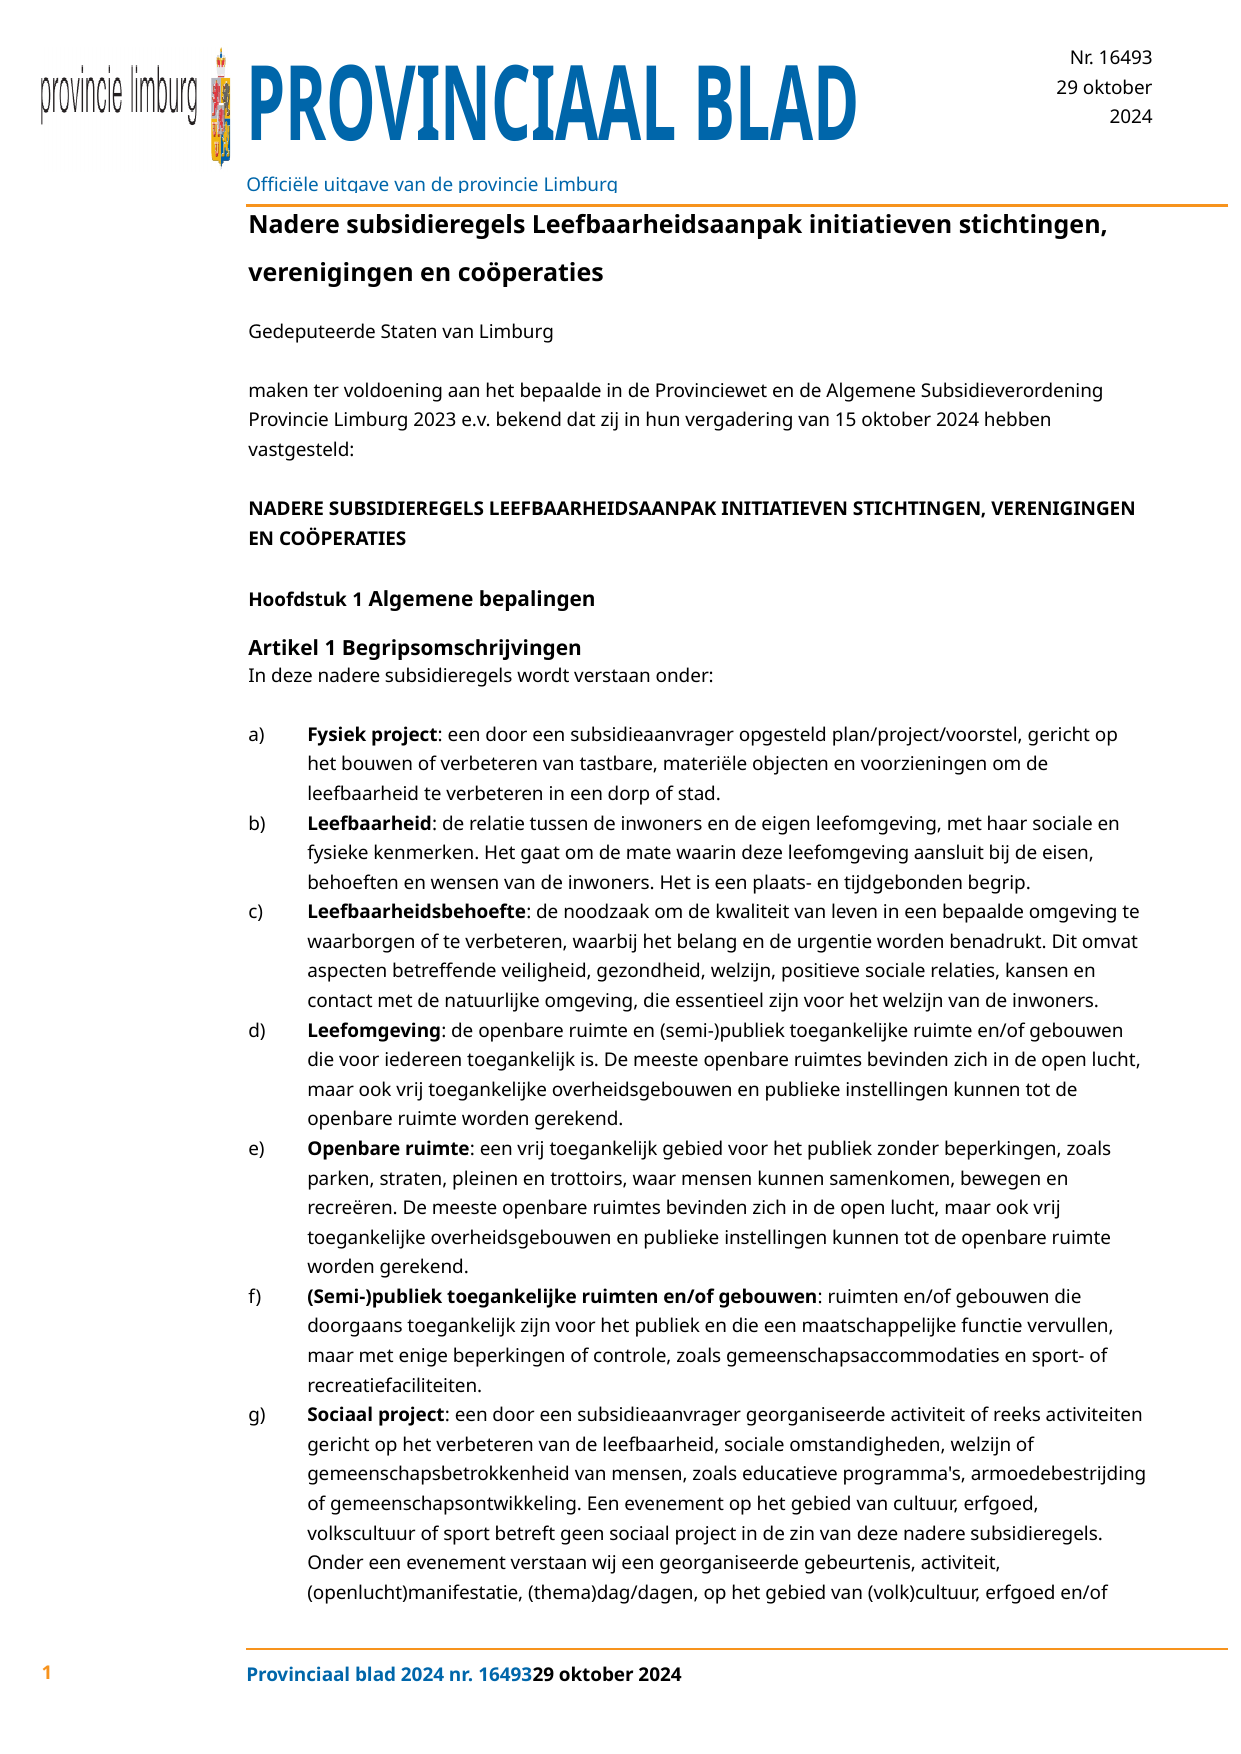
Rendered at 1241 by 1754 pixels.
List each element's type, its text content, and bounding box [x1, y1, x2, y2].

list Leefbaarheid: de relatie tussen de inwoners en de eigen leefomgeving, met haar sociale en fysieke kenmerken. Het gaat om de mate waarin deze leefomgeving aansluit bij de eisen, behoeften en wensen van de inwoners. Het is een plaats- en tijdgebonden begrip. [248, 810, 1152, 895]
text Hoofdstuk 1 Algemene bepalingen [248, 584, 1152, 613]
text maken ter voldoening aan het bepaalde in de Provinciewet en de Algemene Subsidieverordening Provincie Limburg 2023 e.v. bekend dat zij in hun vergadering van 15 oktober 2024 hebben vastgesteld: [248, 377, 1152, 462]
list Leefomgeving: de openbare ruimte en (semi-)publiek toegankelijke ruimte en/of gebouwen die voor iedereen toegankelijk is. De meeste openbare ruimtes bevinden zich in de open lucht, maar ook vrij toegankelijke overheidsgebouwen en publieke instellingen kunnen tot de openbare ruimte worden gerekend. [248, 1017, 1152, 1131]
text In deze nadere subsidieregels wordt verstaan onder: [248, 662, 1152, 688]
text Gedeputeerde Staten van Limburg [248, 318, 1152, 344]
list (Semi-)publiek toegankelijke ruimten en/of gebouwen: ruimten en/of gebouwen die doorgaans toegankelijk zijn voor het publiek en die een maatschappelijke functie vervullen, maar met enige beperkingen of controle, zoals gemeenschapsaccommodaties en sport- of recreatiefaciliteiten. [248, 1283, 1152, 1398]
list Fysiek project: een door een subsidieaanvrager opgesteld plan/project/voorstel, gericht op het bouwen of verbeteren van tastbare, materiële objecten en voorzieningen om de leefbaarheid te verbeteren in een dorp of stad. [248, 721, 1152, 806]
text NADERE SUBSIDIEREGELS LEEFBAARHEIDSAANPAK INITIATIEVEN STICHTINGEN, VERENIGINGEN EN COÖPERATIES [248, 495, 1152, 551]
text Nadere subsidieregels Leefbaarheidsaanpak initiatieven stichtingen, verenigingen en coöperaties [248, 207, 1152, 288]
text Artikel 1 Begripsomschrijvingen [248, 633, 1152, 662]
list Leefbaarheidsbehoefte: de noodzaak om de kwaliteit van leven in een bepaalde omgeving te waarborgen of te verbeteren, waarbij het belang en de urgentie worden benadrukt. Dit omvat aspecten betreffende veiligheid, gezondheid, welzijn, positieve sociale relaties, kansen en contact met de natuurlijke omgeving, die essentieel zijn voor het welzijn van de inwoners. [248, 898, 1152, 1013]
picture [41, 47, 231, 172]
list Openbare ruimte: een vrij toegankelijk gebied voor het publiek zonder beperkingen, zoals parken, straten, pleinen en trottoirs, waar mensen kunnen samenkomen, bewegen en recreëren. De meeste openbare ruimtes bevinden zich in de open lucht, maar ook vrij toegankelijke overheidsgebouwen en publieke instellingen kunnen tot de openbare ruimte worden gerekend. [248, 1135, 1152, 1279]
list Sociaal project: een door een subsidieaanvrager georganiseerde activiteit of reeks activiteiten gericht op het verbeteren van de leefbaarheid, sociale omstandigheden, welzijn of gemeenschapsbetrokkenheid van mensen, zoals educatieve programma's, armoedebestrijding of gemeenschapsontwikkeling. Een evenement op het gebied van cultuur, erfgoed, volkscultuur of sport betreft geen sociaal project in de zin van deze nadere subsidieregels. Onder een evenement verstaan wij een georganiseerde gebeurtenis, activiteit, (openlucht)manifestatie, (thema)dag/dagen, op het gebied van (volk)cultuur, erfgoed en/of [248, 1401, 1152, 1605]
